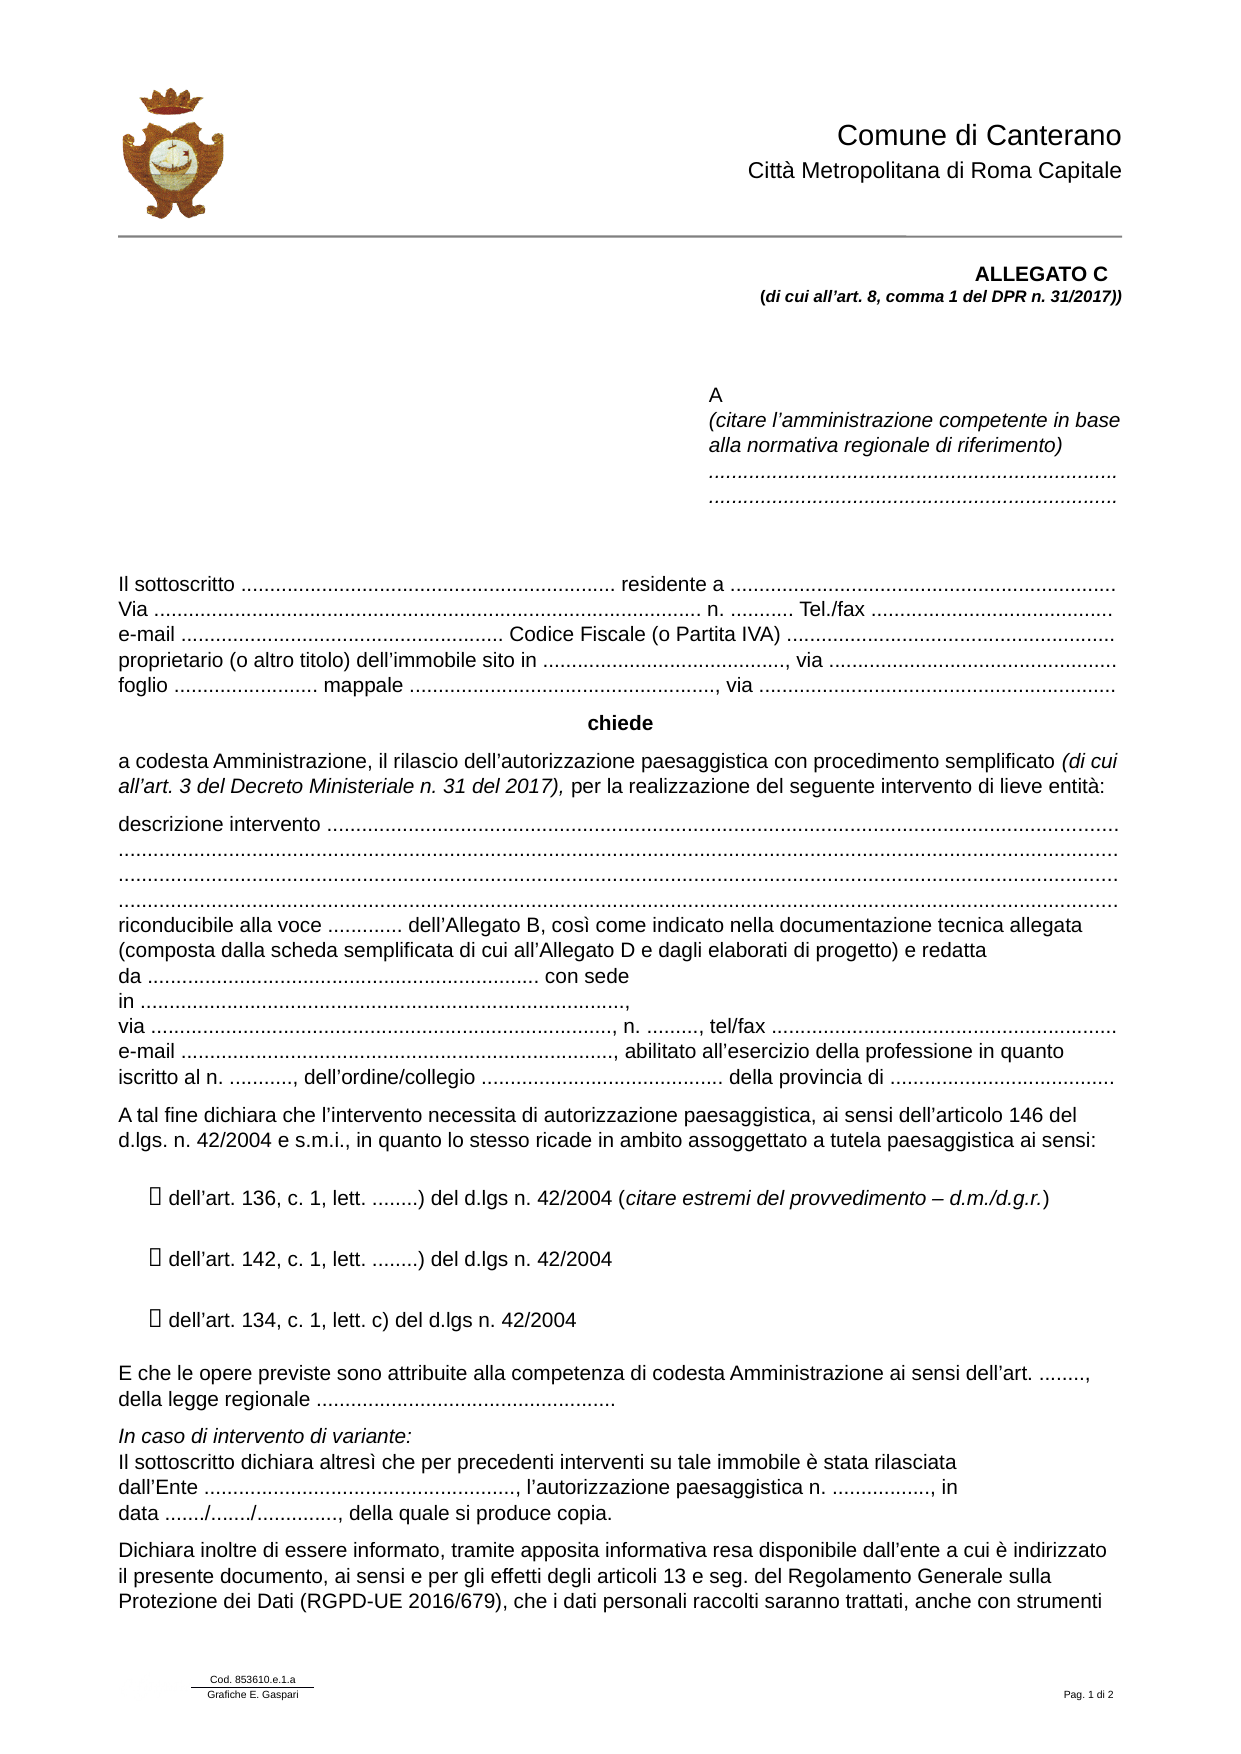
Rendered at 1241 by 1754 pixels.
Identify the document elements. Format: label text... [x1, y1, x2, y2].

text riconducibile alla voce ............. dell’Allegato B, così come indicato nella documentazione tecnica allegata (composta dalla scheda semplificata di cui all’Allegato D e dagli elaborati di progetto) e redatta da .................................................................... con sede in ...................................................................................., via ................................................................................, n. ........., tel/fax ............................................................ e-mail ..........................................................................., abilitato all’esercizio della professione in quanto iscritto al n. ..........., dell’ordine/collegio .......................................... della provincia di ....................................... [118, 913, 1122, 1089]
text  dell’art. 142, c. 1, lett. ........) del d.lgs n. 42/2004 [118, 1239, 1122, 1273]
text E che le opere previste sono attribuite alla competenza di codesta Amministrazione ai sensi dell’art. ........, della legge regionale .................................................... [118, 1361, 1122, 1411]
text ....................................................................... [118, 484, 1122, 508]
text Città Metropolitana di Roma Capitale [224, 157, 1122, 183]
text Comune di Canterano [224, 118, 1122, 152]
text A [118, 382, 1122, 406]
text  dell’art. 136, c. 1, lett. ........) del d.lgs n. 42/2004 (citare estremi del provvedimento – d.m./d.g.r.) [118, 1178, 1122, 1212]
text (citare l’amministrazione competente in base [118, 408, 1122, 432]
text a codesta Amministrazione, il rilascio dell’autorizzazione paesaggistica con procedimento semplificato (di cui all’art. 3 del Decreto Ministeriale n. 31 del 2017), per la realizzazione del seguente intervento di lieve entità: [118, 748, 1122, 798]
text chiede [118, 711, 1122, 734]
text ALLEGATO C [118, 262, 1122, 286]
text Il sottoscritto ................................................................. residente a ................................................................... Via ............................................................................................... n. ........... Tel./fax .......................................... e-mail ........................................................ Codice Fiscale (o Partita IVA) ......................................................... proprietario (o altro titolo) dell’immobile sito in .........................................., via .................................................. foglio ......................... mappale ....................................................., via .............................................................. [118, 572, 1122, 697]
text alla normativa regionale di riferimento) [118, 433, 1122, 457]
text A tal fine dichiara che l’intervento necessita di autorizzazione paesaggistica, ai sensi dell’articolo 146 del d.lgs. n. 42/2004 e s.m.i., in quanto lo stesso ricade in ambito assoggettato a tutela paesaggistica ai sensi: [118, 1102, 1122, 1152]
text Il sottoscritto dichiara altresì che per precedenti interventi su tale immobile è stata rilasciata dall’Ente ......................................................, l’autorizzazione paesaggistica n. ................., in data ......./......./.............., della quale si produce copia. [118, 1450, 1122, 1524]
text ....................................................................... [118, 458, 1122, 482]
picture [122, 87, 224, 219]
text  dell’art. 134, c. 1, lett. c) del d.lgs n. 42/2004 [118, 1300, 1122, 1334]
text Dichiara inoltre di essere informato, tramite apposita informativa resa disponibile dall’ente a cui è indirizzato il presente documento, ai sensi e per gli effetti degli articoli 13 e seg. del Regolamento Generale sulla Protezione dei Dati (RGPD-UE 2016/679), che i dati personali raccolti saranno trattati, anche con strumenti [118, 1538, 1122, 1613]
text descrizione intervento [118, 812, 1122, 836]
text (di cui all’art. 8, comma 1 del DPR n. 31/2017)) [118, 287, 1122, 306]
text In caso di intervento di variante: [118, 1424, 1122, 1448]
